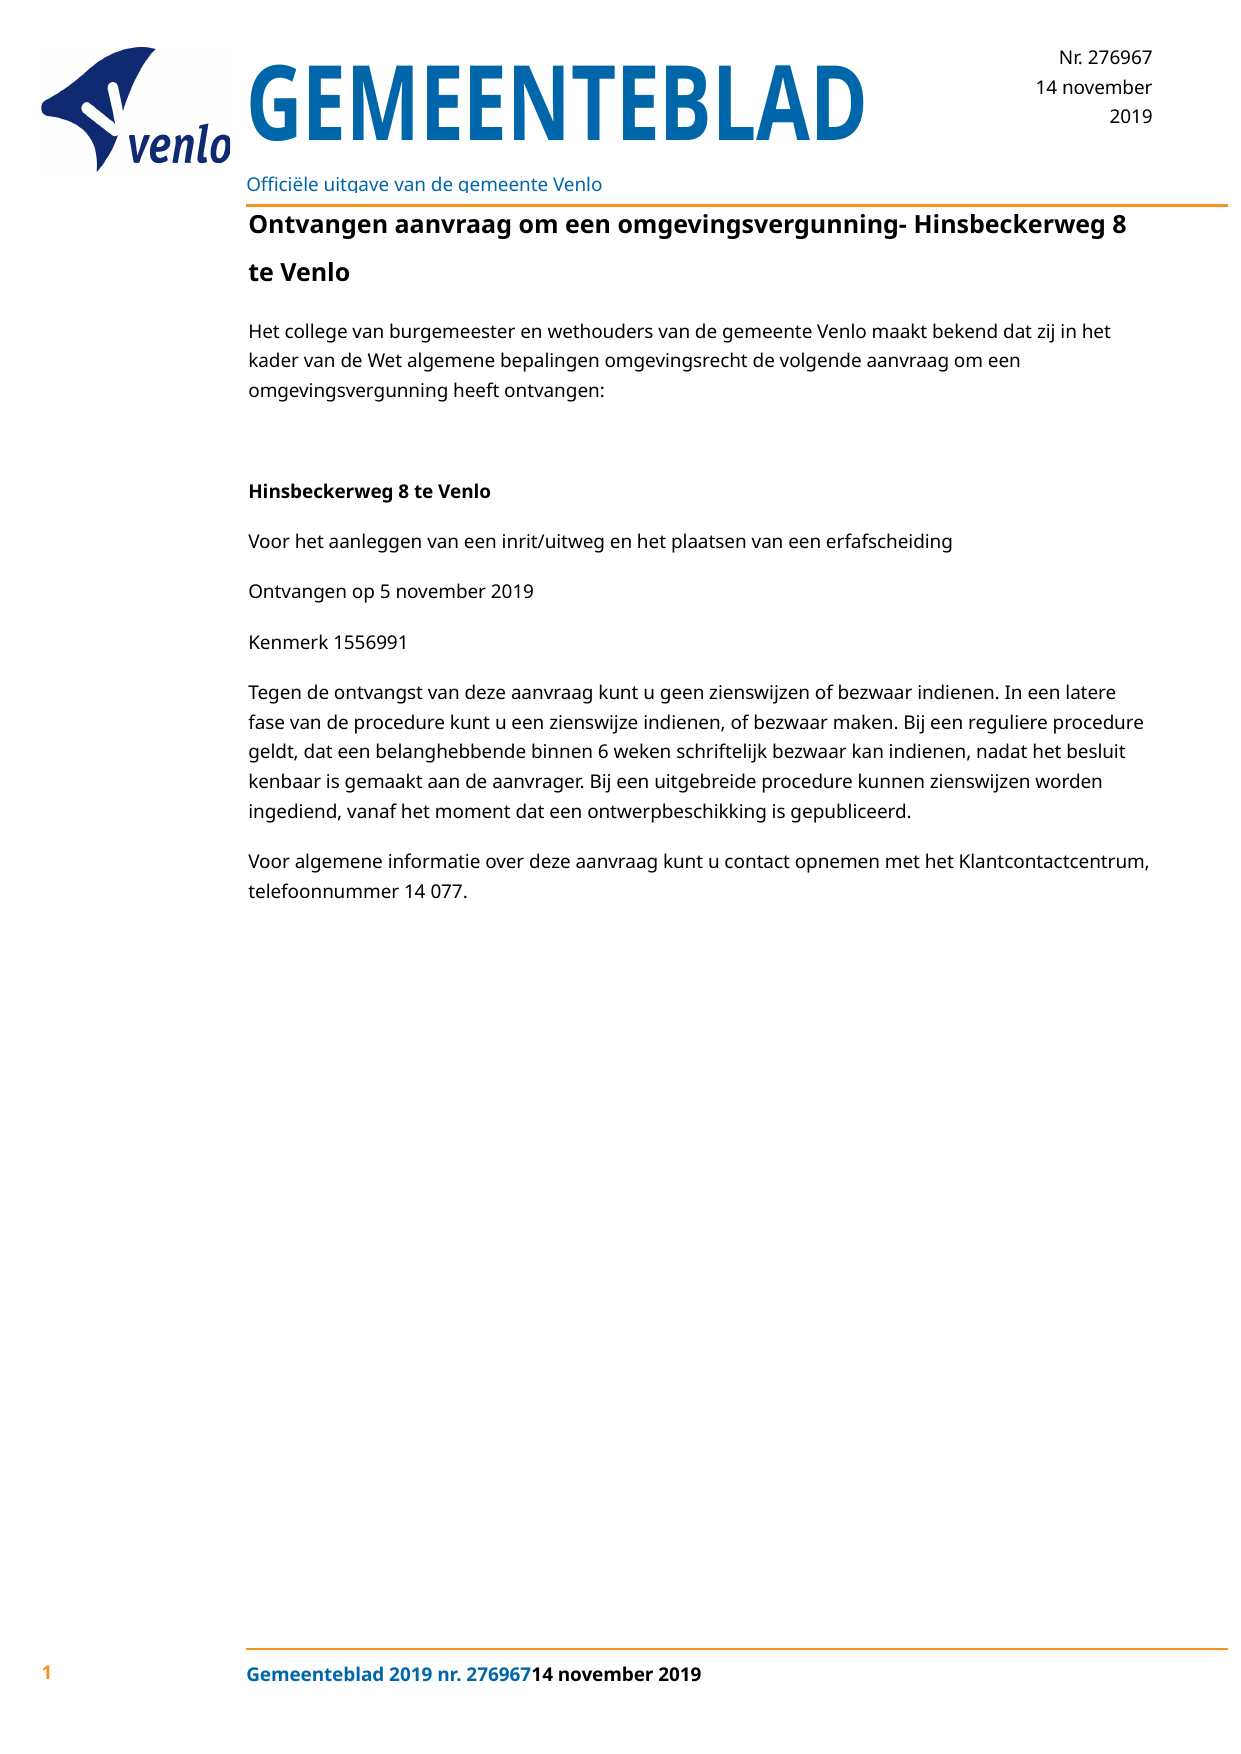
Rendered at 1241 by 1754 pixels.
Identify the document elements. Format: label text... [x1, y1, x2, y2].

text Kenmerk 1556991 [248, 629, 1152, 655]
text Ontvangen op 5 november 2019 [248, 579, 1152, 604]
text Voor het aanleggen van een inrit/uitweg en het plaatsen van een erfafscheiding [248, 528, 1152, 554]
picture [41, 47, 231, 172]
text Hinsbeckerweg 8 te Venlo [248, 478, 1152, 504]
text Ontvangen aanvraag om een omgevingsvergunning- Hinsbeckerweg 8 te Venlo [248, 207, 1152, 288]
text Tegen de ontvangst van deze aanvraag kunt u geen zienswijzen of bezwaar indienen. In een latere fase van de procedure kunt u een zienswijze indienen, of bezwaar maken. Bij een reguliere procedure geldt, dat een belanghebbende binnen 6 weken schriftelijk bezwaar kan indienen, nadat het besluit kenbaar is gemaakt aan de aanvrager. Bij een uitgebreide procedure kunnen zienswijzen worden ingediend, vanaf het moment dat een ontwerpbeschikking is gepubliceerd. [248, 679, 1152, 824]
text Het college van burgemeester en wethouders van de gemeente Venlo maakt bekend dat zij in het kader van de Wet algemene bepalingen omgevingsrecht de volgende aanvraag om een omgevingsvergunning heeft ontvangen: [248, 318, 1152, 403]
text Voor algemene informatie over deze aanvraag kunt u contact opnemen met het Klantcontactcentrum, telefoonnummer 14 077. [248, 848, 1152, 904]
